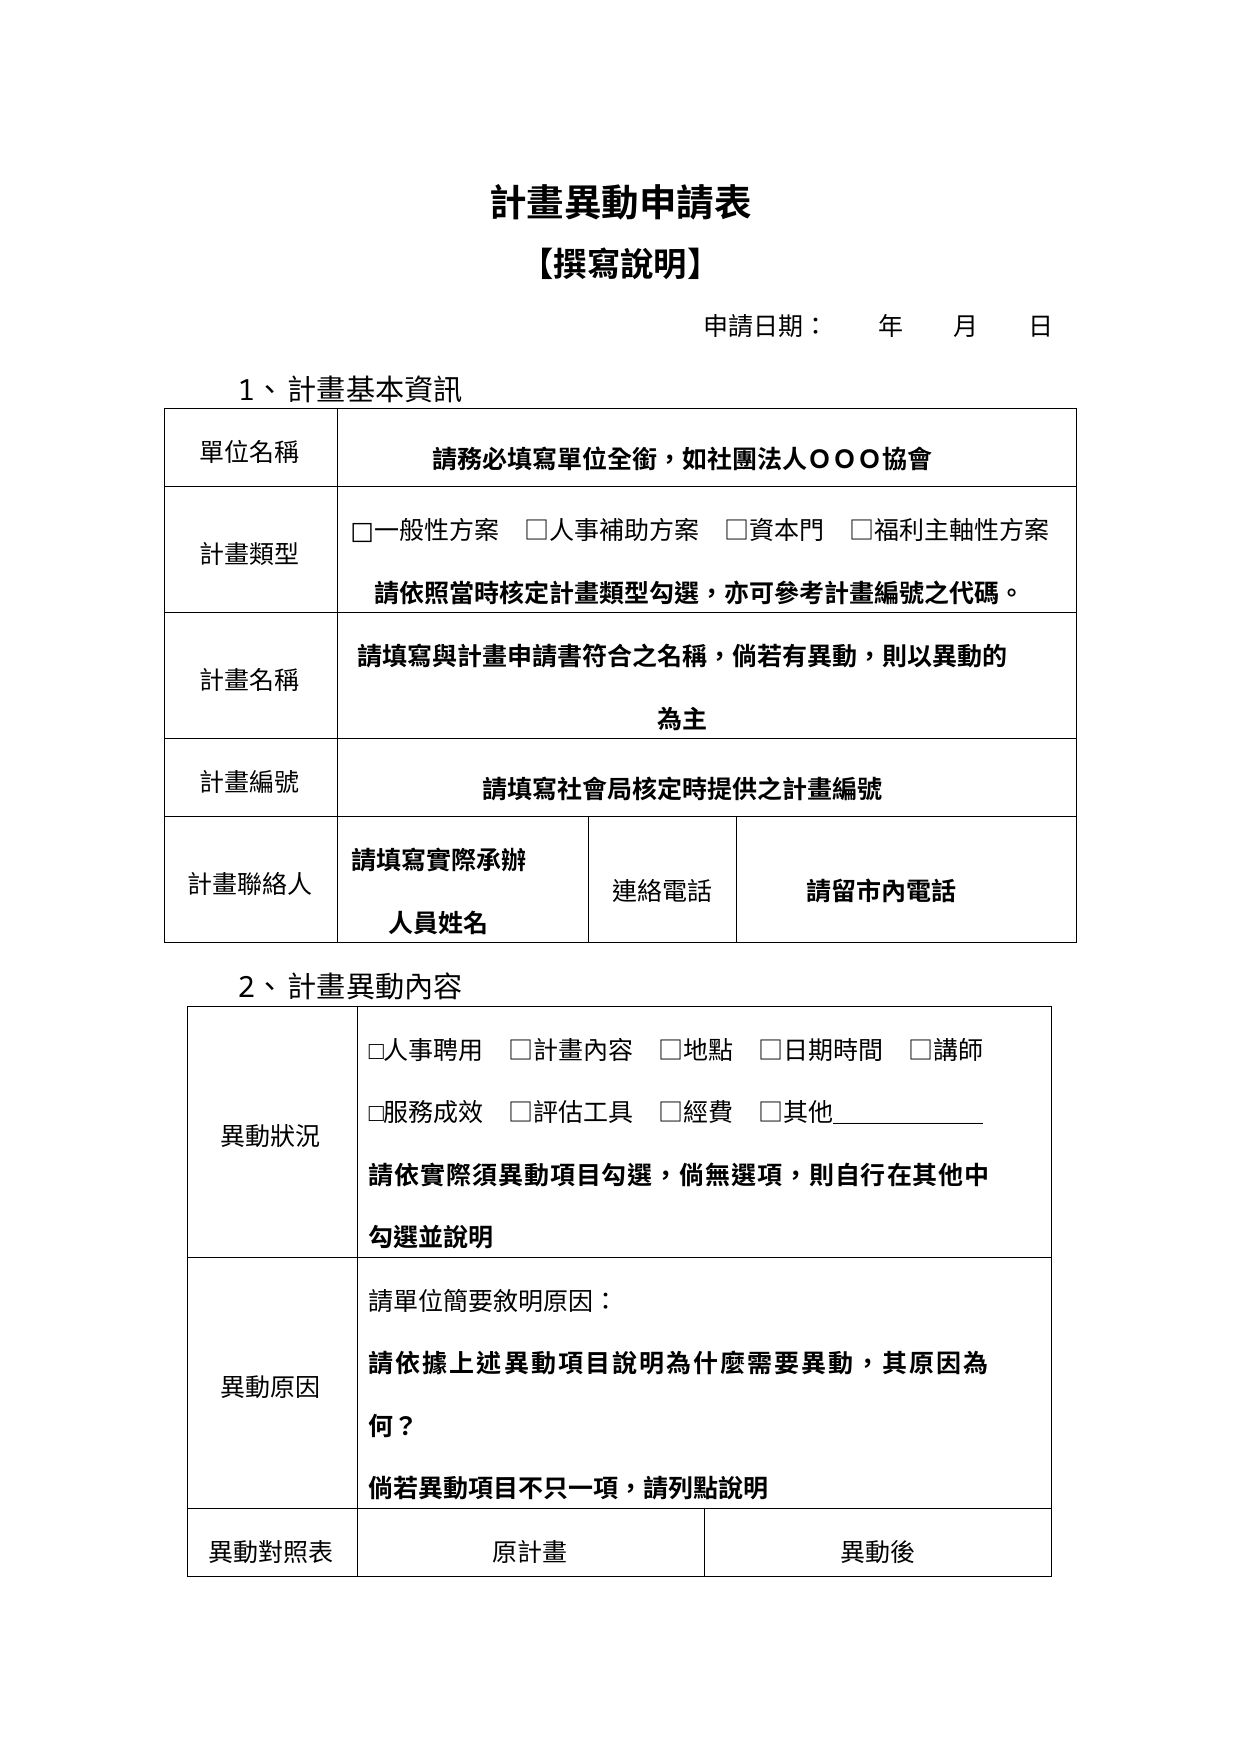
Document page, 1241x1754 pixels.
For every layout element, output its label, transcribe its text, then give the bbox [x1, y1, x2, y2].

table_header 請務必填寫單位全銜，如社團法人ＯＯＯ協會 [338, 409, 1076, 486]
table_cell 請單位簡要敘明原因： 請依據上述異動項目說明為什麼需要異動，其原因為何？ 倘若異動項目不只一項，請列點說明 [358, 1258, 1051, 1508]
table_cell 請留市內電話 [737, 817, 1076, 942]
table_cell 異動原因 [188, 1258, 357, 1508]
table_header 異動狀況 [188, 1007, 357, 1257]
list 計畫異動內容 [237, 943, 1003, 1006]
table_cell 請填寫實際承辦人員姓名 [338, 817, 588, 942]
table_cell 異動對照表 [188, 1509, 357, 1576]
list 計畫基本資訊 [237, 346, 1003, 408]
table_cell 計畫類型 [165, 487, 337, 612]
table_cell 連絡電話 [589, 817, 736, 942]
table_header 單位名稱 [165, 409, 337, 486]
table_cell 請填寫與計畫申請書符合之名稱，倘若有異動，則以異動的為主 [338, 613, 1076, 738]
table_cell 原計畫 [358, 1509, 704, 1576]
table_cell 計畫名稱 [165, 613, 337, 738]
text 申請日期： 年 月 日 [187, 283, 1053, 346]
table_header □人事聘用 □計畫內容 □地點 □日期時間 □講師 □服務成效 □評估工具 □經費 □其他＿＿＿＿＿＿ 請依實際須異動項目勾選，倘無選項，則自行在其他中勾選並說明 [358, 1007, 1051, 1257]
text 【撰寫說明】 [187, 221, 1053, 283]
table_cell 請填寫社會局核定時提供之計畫編號 [338, 739, 1076, 816]
table_cell □一般性方案 □人事補助方案 □資本門 □福利主軸性方案 請依照當時核定計畫類型勾選，亦可參考計畫編號之代碼。 [338, 487, 1076, 612]
table_cell 計畫聯絡人 [165, 817, 337, 942]
table_cell 異動後 [705, 1509, 1051, 1576]
table_cell 計畫編號 [165, 739, 337, 816]
text 計畫異動申請表 [187, 158, 1053, 221]
